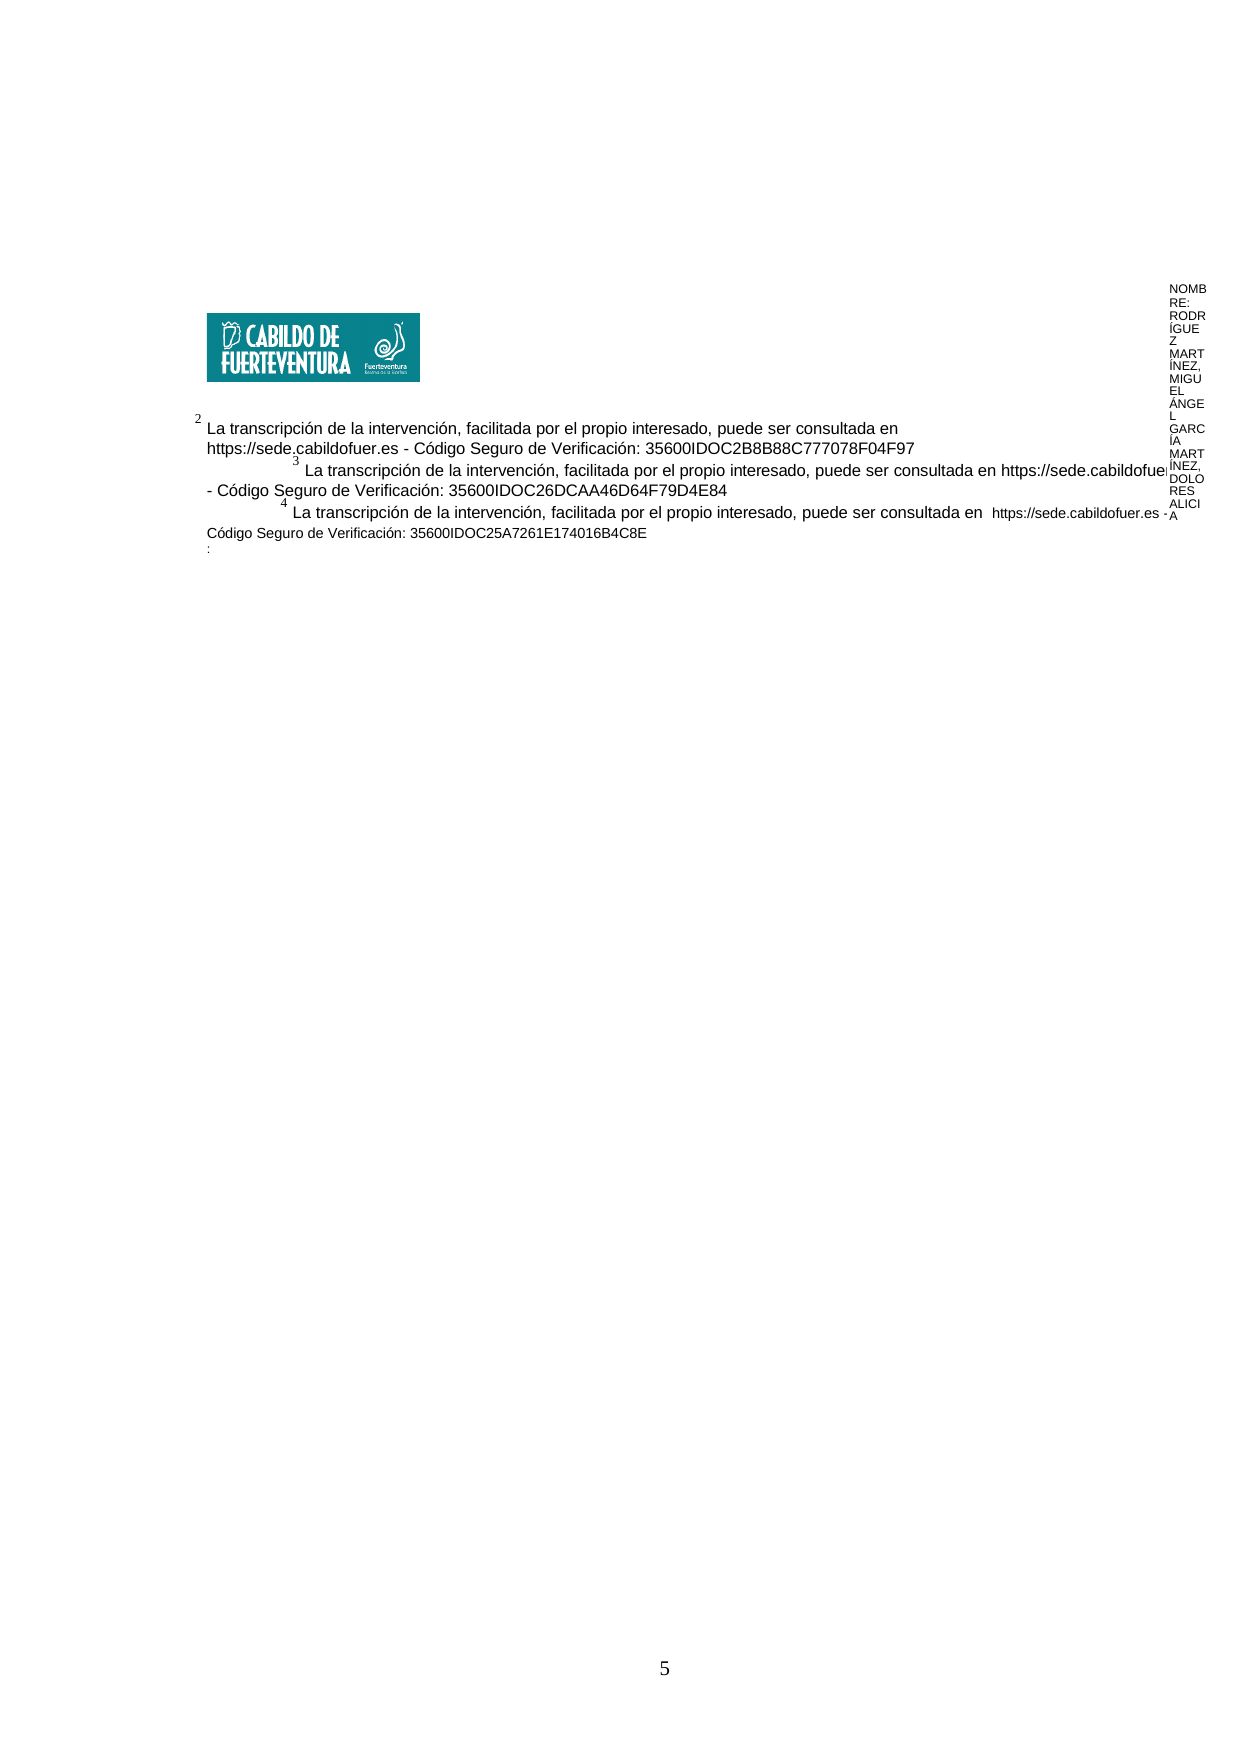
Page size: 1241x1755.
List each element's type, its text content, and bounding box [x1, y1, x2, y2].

text : [207, 542, 1241, 556]
text Código Seguro de Verificación: 35600IDOC25A7261E174016B4C8E [207, 525, 1241, 542]
list La transcripción de la intervención, facilitada por el propio interesado, puede ser consultada en https://sede.cabildofuer.es [292, 459, 1167, 481]
list La transcripción de la intervención, facilitada por el propio interesado, puede ser consultada en https://sede.cabildofuer.es - [280, 499, 1167, 523]
list La transcripción de la intervención, facilitada por el propio interesado, puede ser consultada en https://sede.cabildofuer.es - Código Seguro de Verificación: 35600IDOC2B8B88C777078F04F97 [1167, 283, 1209, 526]
list La transcripción de la intervención, facilitada por el propio interesado, puede ser consultada en https://sede.cabildofuer.es - Código Seguro de Verificación: 35600IDOC2B8B88C777078F04F97 [194, 411, 924, 458]
list RODRÍGUEZ MARTÍNEZ,MIGUEL ÁNGEL GARCÍA MARTÍNEZ, DOLORES ALICIA [1169, 311, 1207, 523]
text - Código Seguro de Verificación: 35600IDOC26DCAA46D64F79D4E84 [207, 482, 1167, 499]
list NOMBRE: [1169, 283, 1209, 310]
